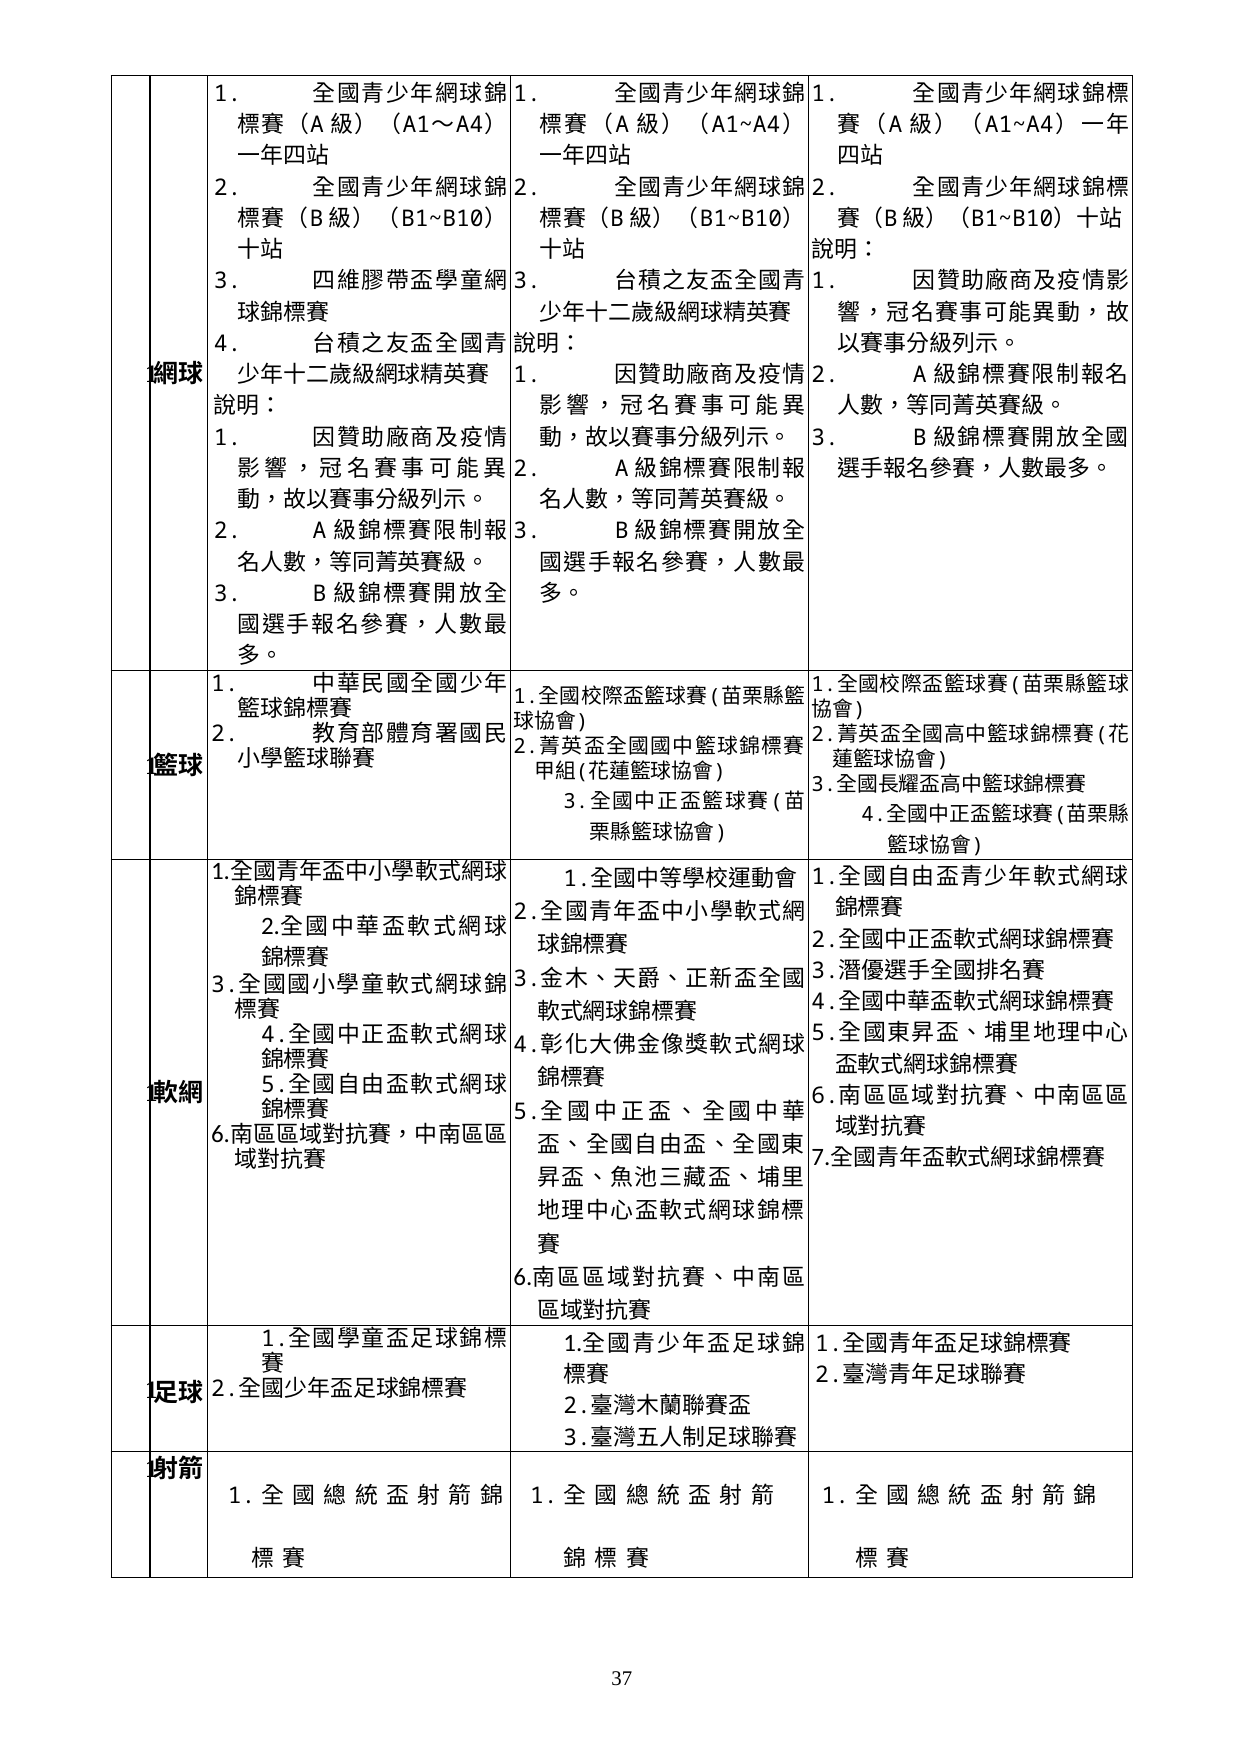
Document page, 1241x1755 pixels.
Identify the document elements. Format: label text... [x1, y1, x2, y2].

table_cell [112, 860, 149, 1325]
table_cell 1.全國校際盃籃球賽(苗栗縣籃球協會) 2.菁英盃全國高中籃球錦標賽(花蓮籃球協會) 3.全國長耀盃高中籃球錦標賽 4.全國中正盃籃球賽(苗栗縣籃球協會) [809, 671, 1132, 858]
table_cell 全國青少年網球錦標賽（A級）（A1~A4）一年四站 全國青少年網球錦標賽（B級）（B1~B10）十站 台積之友盃全國青少年十二歲級網球精英賽 說明： 因贊助廠商及疫情影響，冠名賽事可能異動，故以賽事分級列示。 A級錦標賽限制報名人數，等同菁英賽級。 B級錦標賽開放全國選手報名參賽，人數最多。 [511, 76, 808, 670]
table_cell 全國青少年網球錦標賽（A級）（A1~A4）一年四站 全國青少年網球錦標賽（B級）（B1~B10）十站 說明： 因贊助廠商及疫情影響，冠名賽事可能異動，故以賽事分級列示。 A級錦標賽限制報名人數，等同菁英賽級。 B級錦標賽開放全國選手報名參賽，人數最多。 [809, 76, 1132, 670]
table_cell 1.全國總統盃射箭錦標賽 [809, 1452, 1132, 1577]
table_cell [112, 1326, 149, 1451]
table_cell 足球 [151, 1326, 207, 1451]
table_cell 全國青年盃中小學軟式網球錦標賽 全國中華盃軟式網球錦標賽 全國國小學童軟式網球錦標賽 全國中正盃軟式網球錦標賽 全國自由盃軟式網球錦標賽 南區區域對抗賽，中南區區域對抗賽 [208, 860, 510, 1325]
table_cell 1.全國總統盃射箭錦標賽 [511, 1452, 808, 1577]
table_cell 1.全國總統盃射箭錦標賽 [208, 1452, 510, 1577]
table_cell 中華民國全國少年籃球錦標賽 教育部體育署國民小學籃球聯賽 [208, 671, 510, 858]
table_cell 全國自由盃青少年軟式網球錦標賽 全國中正盃軟式網球錦標賽 潛優選手全國排名賽 全國中華盃軟式網球錦標賽 全國東昇盃、埔里地理中心盃軟式網球錦標賽 南區區域對抗賽、中南區區域對抗賽 全國青年盃軟式網球錦標賽 [809, 860, 1132, 1325]
table_cell 籃球 [151, 671, 207, 858]
table_cell 全國青少年網球錦標賽（A級）（A1〜A4）一年四站 全國青少年網球錦標賽（B級）（B1~B10）十站 四維膠帶盃學童網球錦標賽 台積之友盃全國青少年十二歲級網球精英賽 說明： 因贊助廠商及疫情影響，冠名賽事可能異動，故以賽事分級列示。 A級錦標賽限制報名人數，等同菁英賽級。 B級錦標賽開放全國選手報名參賽，人數最多。 [208, 76, 510, 670]
table_cell 網球 [151, 76, 207, 670]
table_cell 全國中等學校運動會 全國青年盃中小學軟式網球錦標賽 金木、天爵、正新盃全國軟式網球錦標賽 彰化大佛金像獎軟式網球錦標賽 全國中正盃、全國中華盃、全國自由盃、全國東昇盃、魚池三藏盃、埔里地理中心盃軟式網球錦標賽 南區區域對抗賽、中南區區域對抗賽 [511, 860, 808, 1325]
table_cell 全國青少年盃足球錦標賽 臺灣木蘭聯賽盃 臺灣五人制足球聯賽 [511, 1326, 808, 1451]
table_cell [112, 76, 149, 670]
table_cell 1.全國青年盃足球錦標賽 2.臺灣青年足球聯賽 [809, 1326, 1132, 1451]
table_cell 軟網 [151, 860, 207, 1325]
table_cell [112, 1452, 149, 1577]
table_cell 射箭 [151, 1452, 207, 1577]
table_cell [112, 671, 149, 858]
table_cell 全國學童盃足球錦標賽 全國少年盃足球錦標賽 [208, 1326, 510, 1451]
table_cell 1.全國校際盃籃球賽(苗栗縣籃球協會) 2.菁英盃全國國中籃球錦標賽甲組(花蓮籃球協會) 3.全國中正盃籃球賽(苗栗縣籃球協會) [511, 671, 808, 858]
